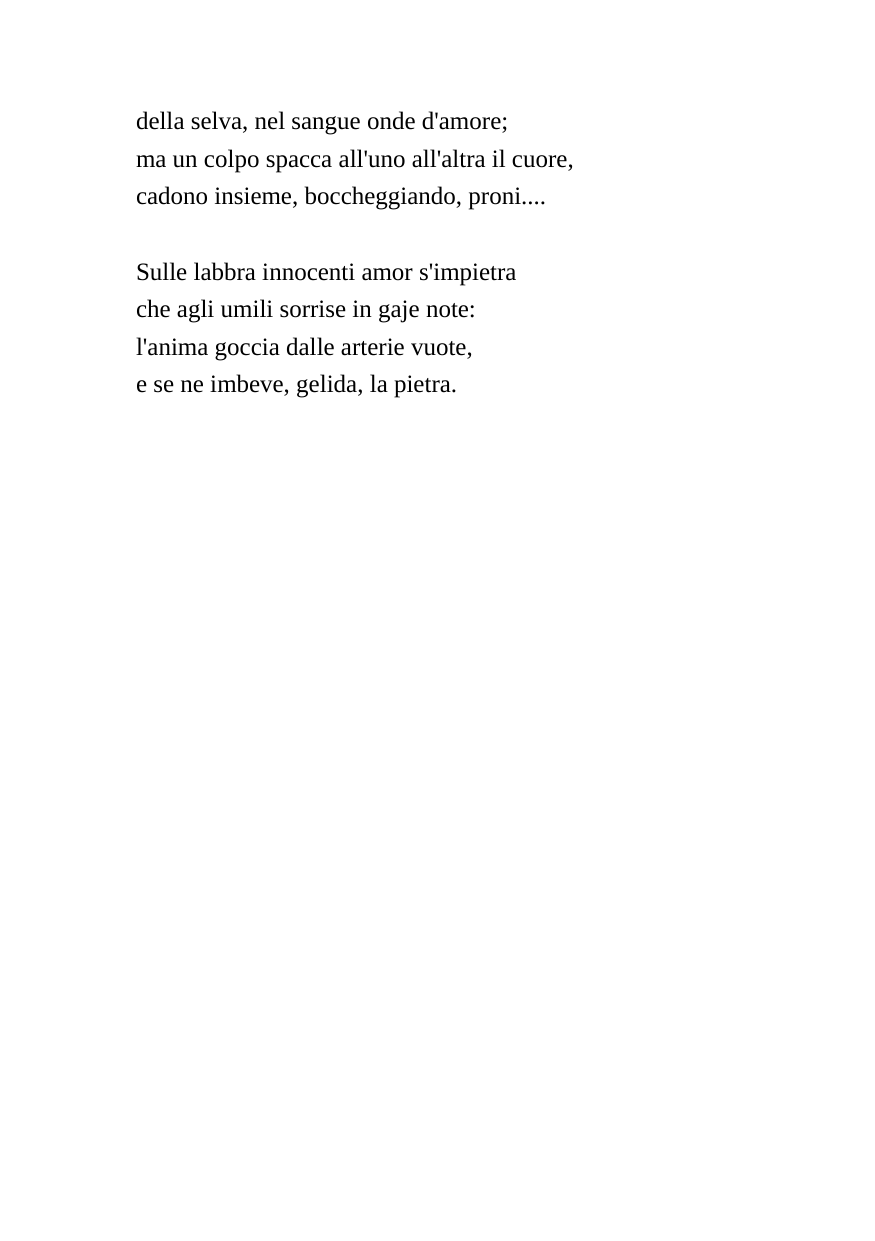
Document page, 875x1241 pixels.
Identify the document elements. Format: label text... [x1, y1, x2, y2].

text l'anima goccia dalle arterie vuote, [106, 332, 768, 361]
text ma un colpo spacca all'uno all'altra il cuore, [106, 144, 768, 173]
text Sulle labbra innocenti amor s'impietra [106, 257, 768, 285]
text cadono insieme, boccheggiando, proni.... [106, 181, 768, 210]
text e se ne imbeve, gelida, la pietra. [106, 369, 768, 398]
text della selva, nel sangue onde d'amore; [106, 106, 768, 135]
text che agli umili sorrise in gaje note: [106, 294, 768, 323]
